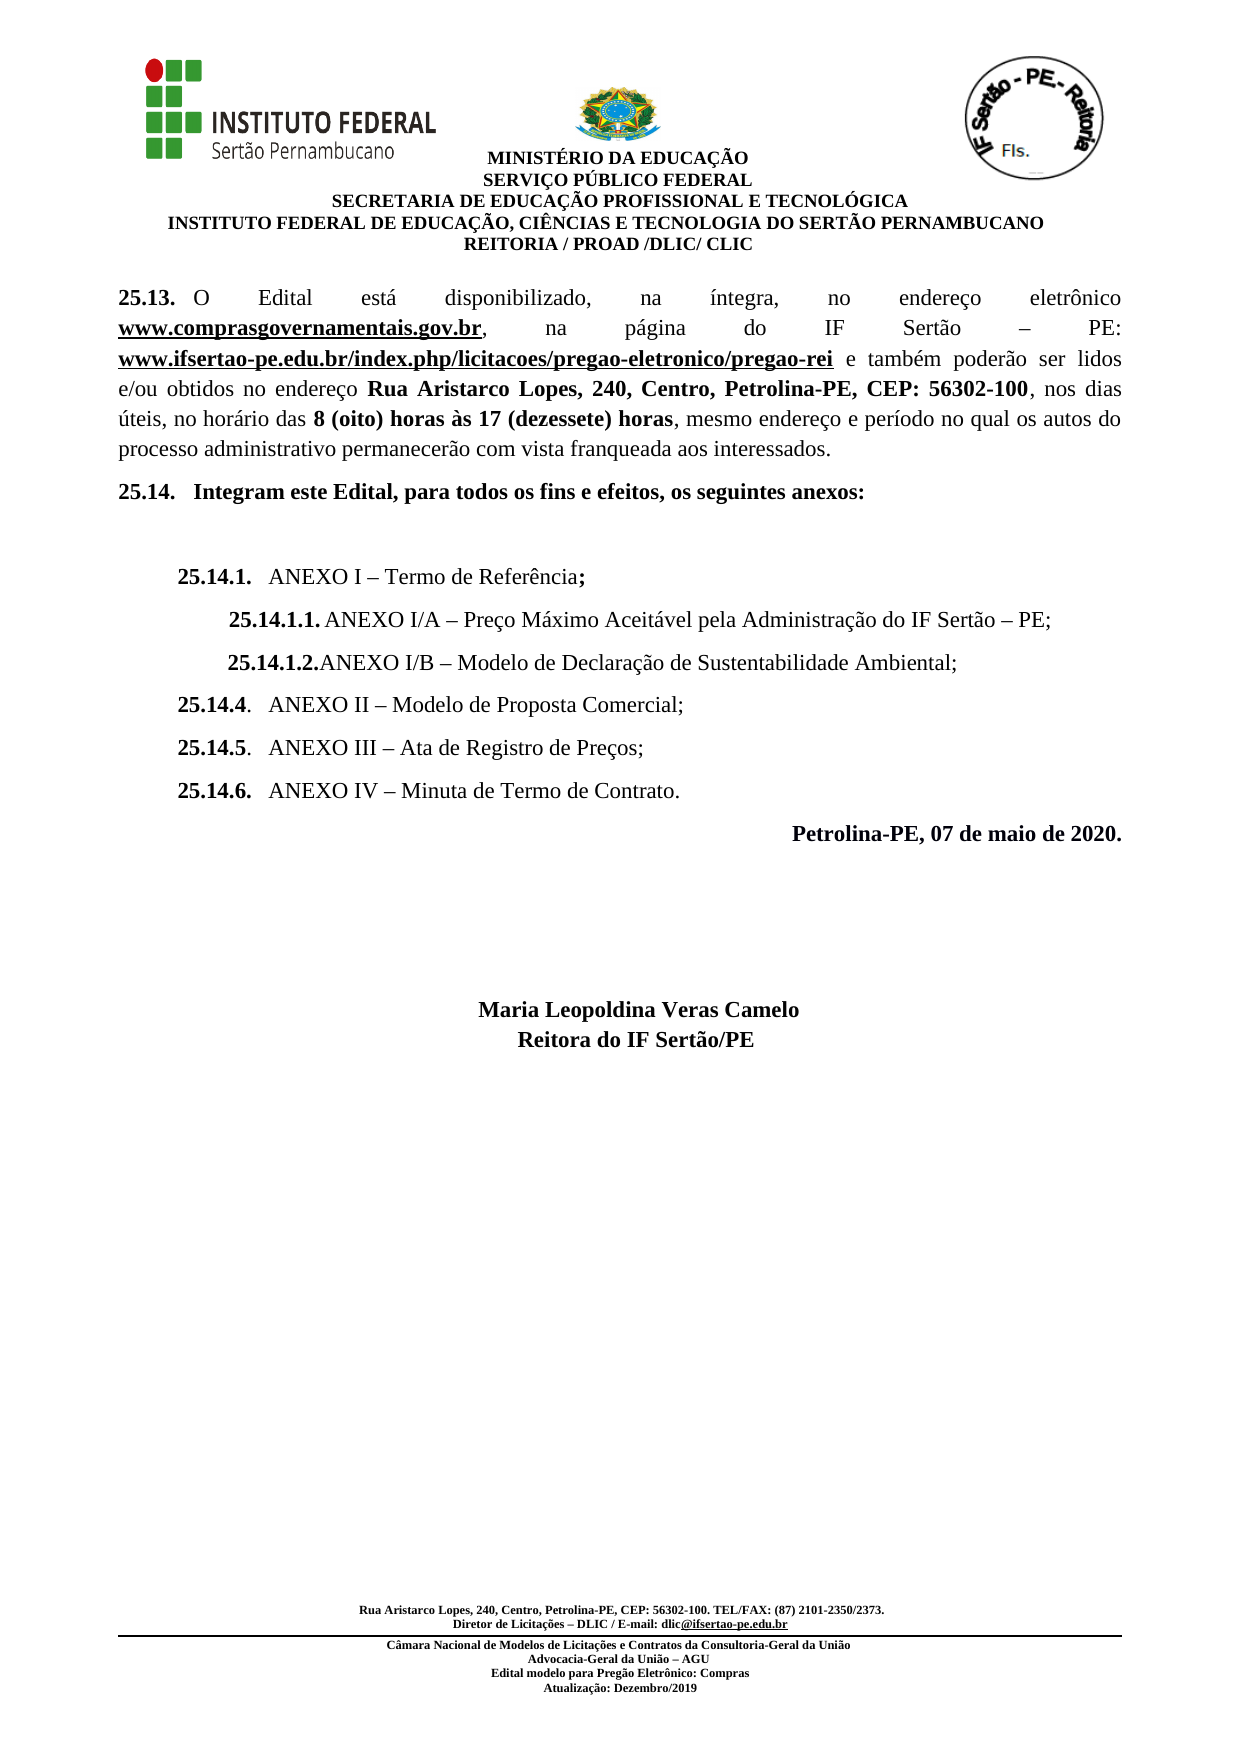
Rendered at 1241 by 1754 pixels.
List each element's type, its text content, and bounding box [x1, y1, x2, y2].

text Reitora do IF Sertão/PE [156, 1026, 1122, 1052]
text 25.14. Integram este Edital, para todos os fins e efeitos, os seguintes anexos: [118, 478, 1122, 504]
text 25.14.4. ANEXO II – Modelo de Proposta Comercial; [177, 691, 1122, 718]
text Maria Leopoldina Veras Camelo [156, 996, 1122, 1022]
text 25.14.1. ANEXO I – Termo de Referência; [177, 563, 1122, 590]
text 25.14.1.2.ANEXO I/B – Modelo de Declaração de Sustentabilidade Ambiental; [177, 649, 1122, 675]
picture [575, 87, 661, 141]
text 25.14.5. ANEXO III – Ata de Registro de Preços; [177, 734, 1122, 761]
text 25.13. O Edital está disponibilizado, na íntegra, no endereço eletrônico www.comprasgovernamentais.gov.br, na página do IF Sertão – PE: www.ifsertao-pe.edu.br/index.php/licitacoes/pregao-eletronico/pregao-rei e também poderão ser lidos e/ou obtidos no endereço Rua Aristarco Lopes, 240, Centro, Petrolina-PE, CEP: 56302-100, nos dias úteis, no horário das 8 (oito) horas às 17 (dezessete) horas, mesmo endereço e período no qual os autos do processo administrativo permanecerão com vista franqueada aos interessados. [118, 284, 1122, 462]
text Petrolina-PE, 07 de maio de 2020. [156, 819, 1122, 846]
picture [957, 45, 1111, 186]
text 25.14.6. ANEXO IV – Minuta de Termo de Contrato. [177, 777, 1122, 803]
text 25.14.1.1. ANEXO I/A – Preço Máximo Aceitável pela Administração do IF Sertão – PE; [177, 606, 1122, 632]
picture [145, 58, 435, 159]
